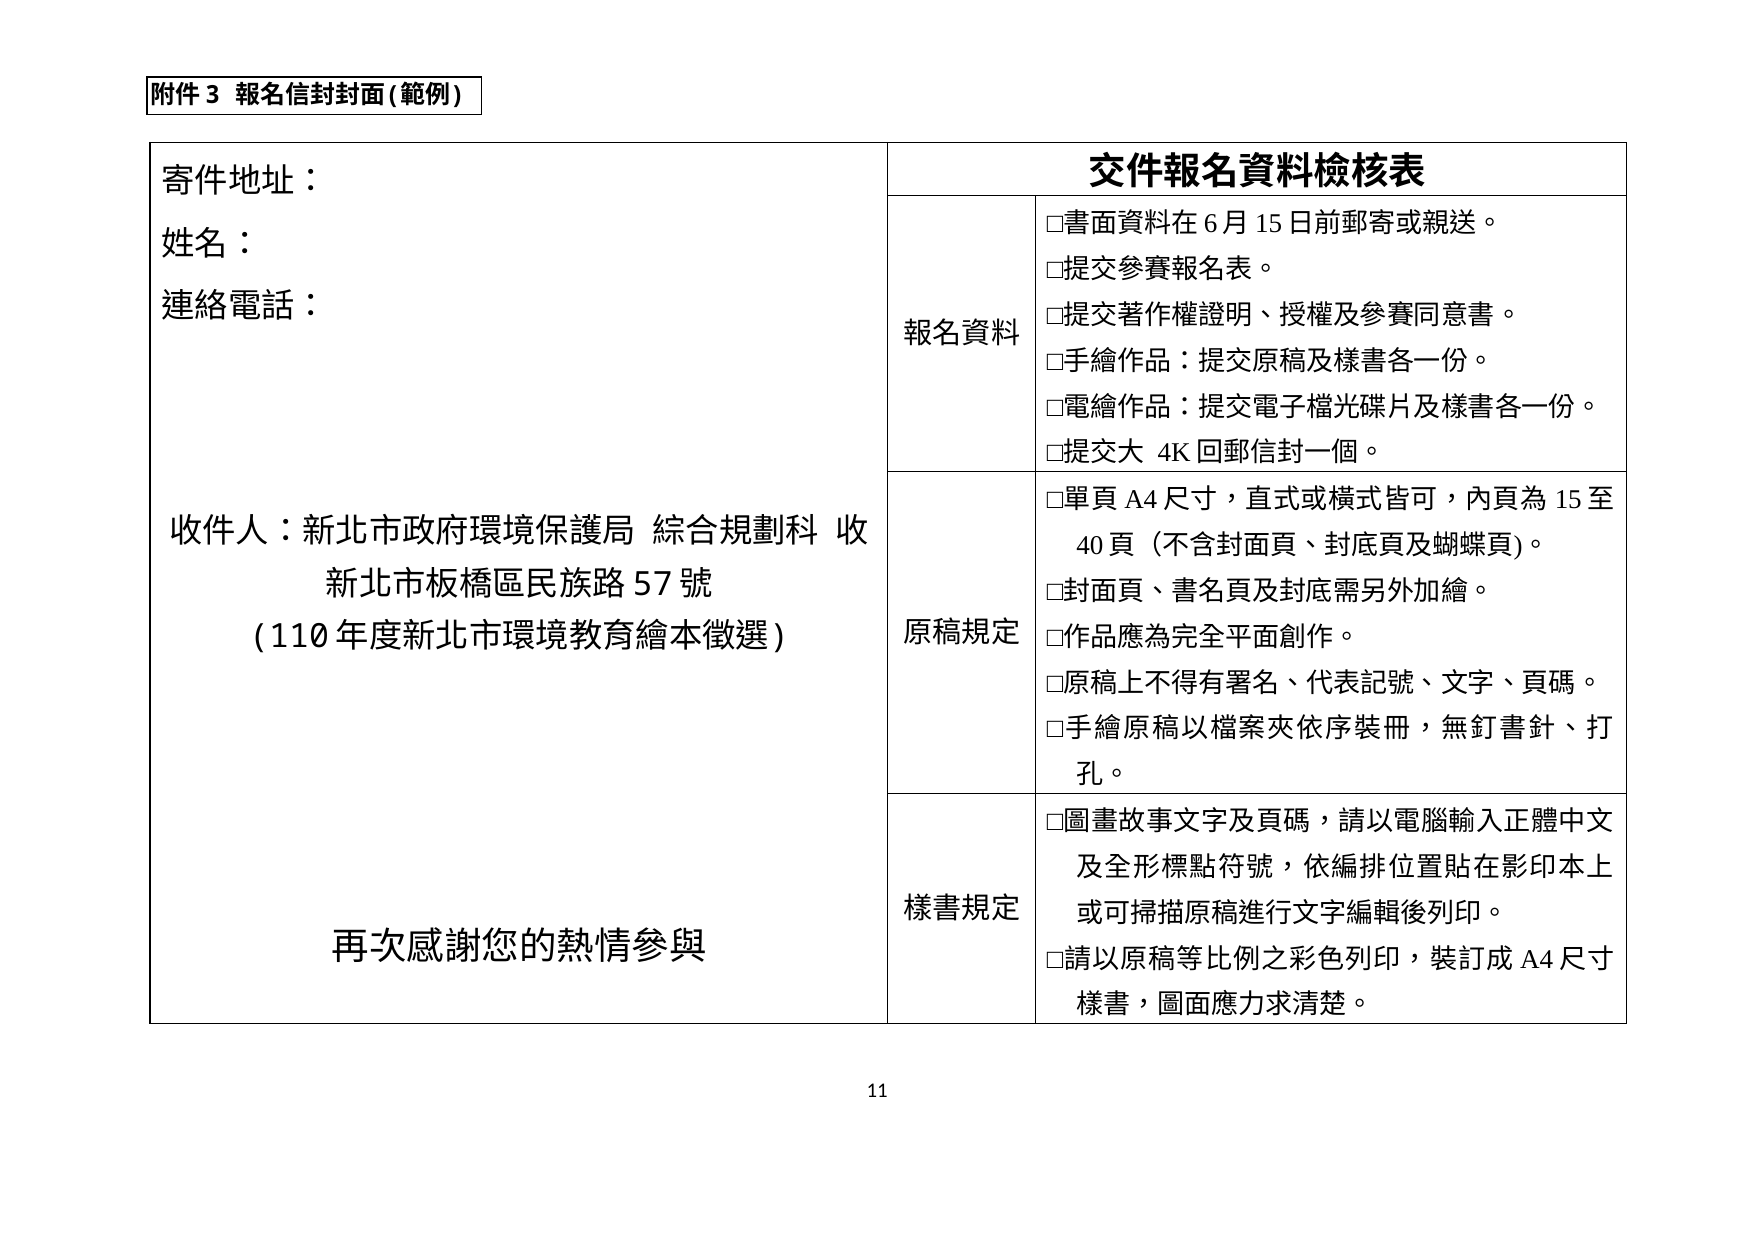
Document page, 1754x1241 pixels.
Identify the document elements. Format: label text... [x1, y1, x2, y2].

table_cell □圖畫故事文字及頁碼，請以電腦輸入正體中文及全形標點符號，依編排位置貼在影印本上或可掃描原稿進行文字編輯後列印。 □請以原稿等比例之彩色列印，裝訂成A4尺寸樣書，圖面應力求清楚。 [1036, 794, 1626, 1023]
table_header 寄件地址： 姓名： 連絡電話： 收件人：新北市政府環境保護局 綜合規劃科 收 新北市板橋區民族路57號 (110年度新北市環境教育繪本徵選) 再次感謝您的熱情參與 [151, 143, 887, 1023]
table_header 交件報名資料檢核表 [888, 143, 1626, 195]
table_cell □單頁A4尺寸，直式或橫式皆可，內頁為15至40頁（不含封面頁、封底頁及蝴蝶頁)。 □封面頁、書名頁及封底需另外加繪。 □作品應為完全平面創作。 □原稿上不得有署名、代表記號、文字、頁碼。 □手繪原稿以檔案夾依序裝冊，無釘書針、打孔。 [1036, 472, 1626, 793]
table_cell 報名資料 [888, 196, 1035, 471]
table_cell □書面資料在6月15日前郵寄或親送。 □提交參賽報名表。 □提交著作權證明、授權及參賽同意書。 □手繪作品：提交原稿及樣書各一份。 □電繪作品：提交電子檔光碟片及樣書各一份。 □提交大 4K回郵信封一個。 [1036, 196, 1626, 471]
text 附件3 報名信封封面(範例) [150, 75, 1604, 111]
table_cell 樣書規定 [888, 794, 1035, 1023]
table_cell 原稿規定 [888, 472, 1035, 793]
